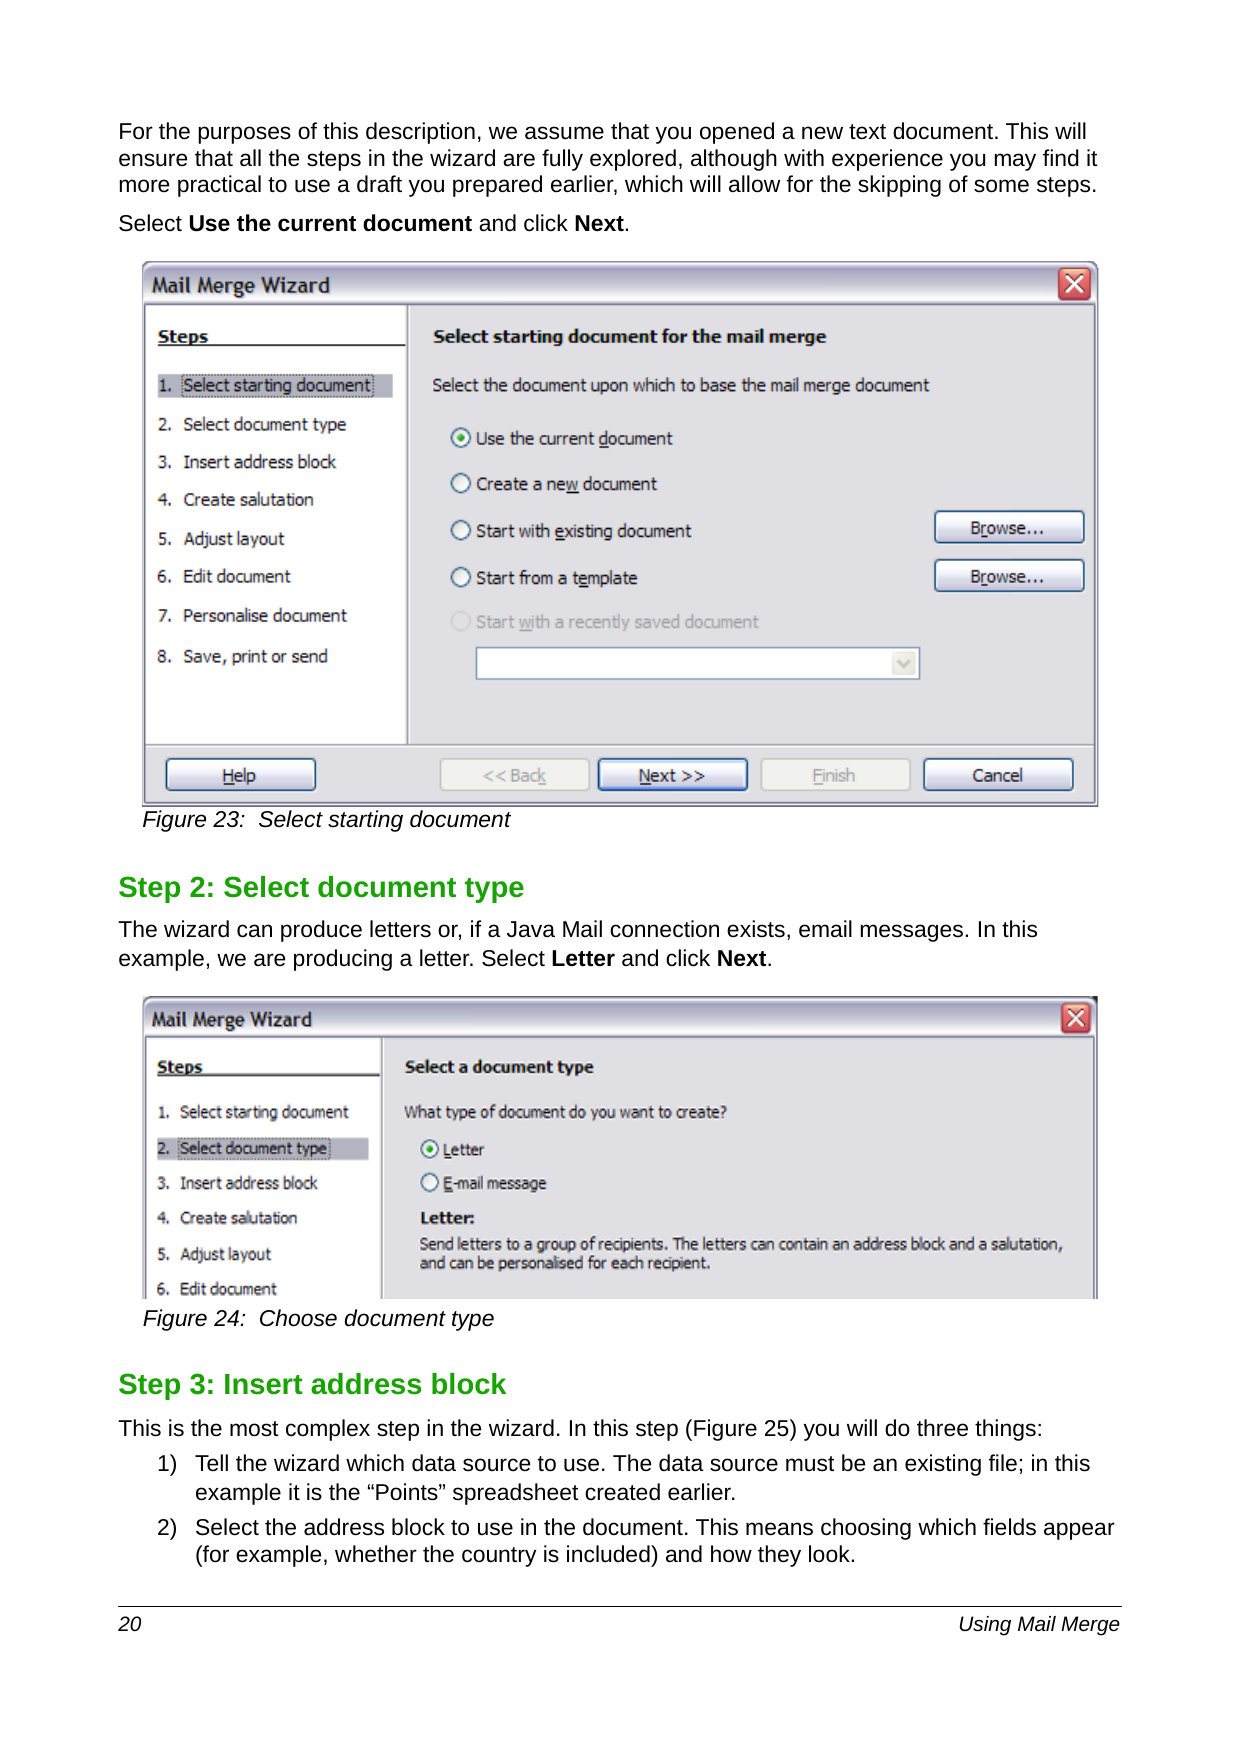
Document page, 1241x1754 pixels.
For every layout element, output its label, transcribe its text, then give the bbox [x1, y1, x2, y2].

text The wizard can produce letters or, if a Java Mail connection exists, email messages. In this example, we are producing a letter. Select Letter and click Next. [118, 916, 1122, 972]
picture [142, 996, 1098, 1299]
list Tell the wizard which data source to use. The data source must be an existing file; in this example it is the “Points” spreadsheet created earlier. [177, 1448, 1122, 1506]
list This is the most complex step in the wizard. In this step (Figure 25) you will do three things: [118, 1413, 1122, 1442]
subtitle Step 3: Insert address block [118, 1367, 1122, 1401]
subtitle Step 2: Select document type [118, 871, 1122, 904]
picture [142, 261, 1099, 807]
text Select Use the current document and click Next. [118, 210, 1122, 236]
text For the purposes of this description, we assume that you opened a new text document. This will ensure that all the steps in the wizard are fully explored, although with experience you may find it more practical to use a draft you prepared earlier, which will allow for the skipping of some steps. [118, 118, 1122, 197]
text Figure 23: Select starting document [142, 807, 1098, 833]
text Figure 24: Choose document type [143, 1305, 1097, 1332]
list Select the address block to use in the document. This means choosing which fields appear (for example, whether the country is included) and how they look. [177, 1512, 1122, 1567]
